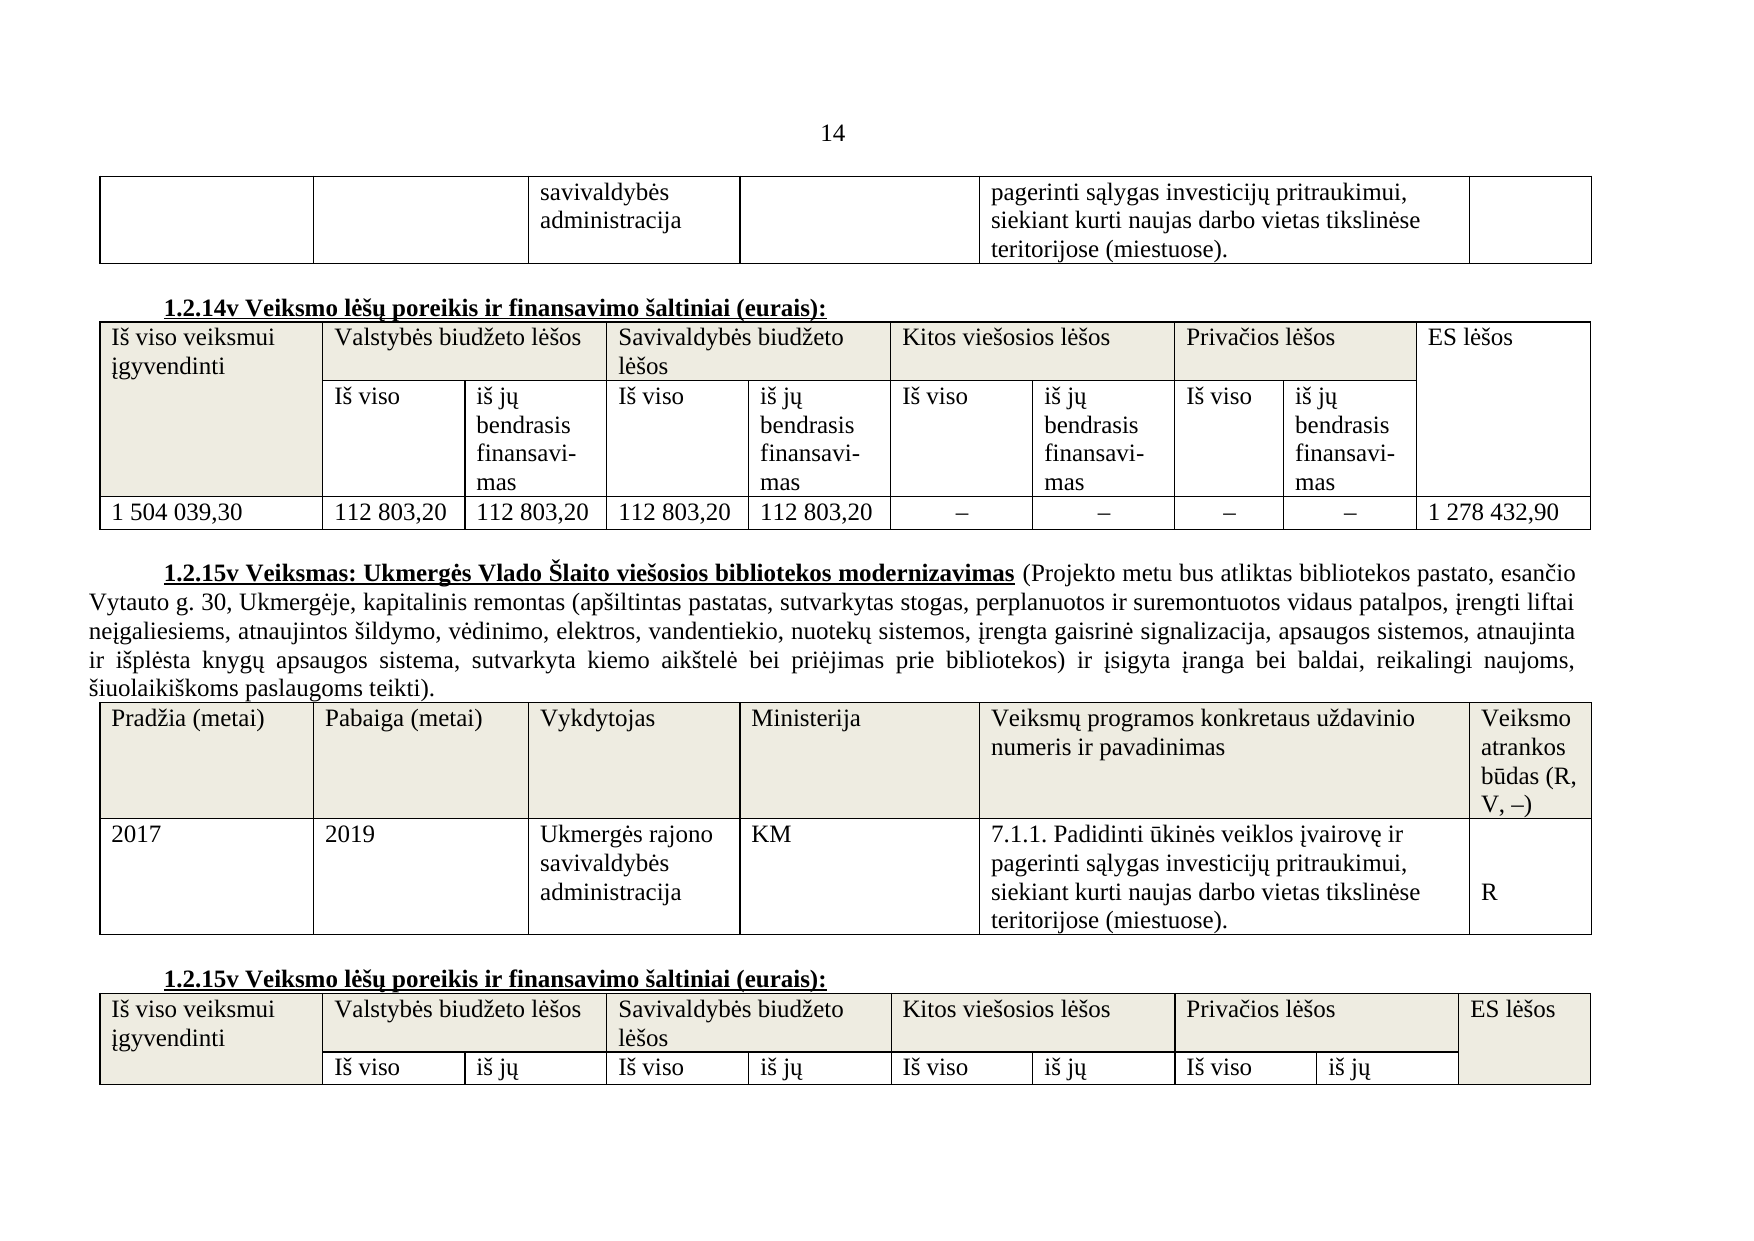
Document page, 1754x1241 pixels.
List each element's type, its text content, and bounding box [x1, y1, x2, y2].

table_cell iš jų [466, 1053, 606, 1084]
table_header ES lėšos [1459, 994, 1590, 1084]
table_cell Iš viso [1176, 1053, 1316, 1084]
table_cell – [891, 497, 1032, 529]
table_cell Ukmergės rajono savivaldybės administracija [529, 819, 739, 934]
table_cell Iš viso [892, 1053, 1032, 1084]
table_cell 1 504 039,30 [101, 497, 322, 529]
table_cell – [1284, 497, 1416, 529]
table_header Ministerija [741, 703, 979, 818]
table_cell iš jų bendrasis finansavi- mas [1033, 381, 1174, 496]
text 1.2.15v Veiksmas: Ukmergės Vlado Šlaito viešosios bibliotekos modernizavimas (Projekto metu bus atliktas bibliotekos pastato, esančio Vytauto g. 30, Ukmergėje, kapitalinis remontas (apšiltintas pastatas, sutvarkytas stogas, perplanuotos ir suremontuotos vidaus patalpos, įrengti liftai neįgaliesiems, atnaujintos šildymo, vėdinimo, elektros, vandentiekio, nuotekų sistemos, įrengta gaisrinė signalizacija, apsaugos sistemos, atnaujinta ir išplėsta knygų apsaugos sistema, sutvarkyta kiemo aikštelė bei priėjimas prie bibliotekos) ir įsigyta įranga bei baldai, reikalingi naujoms, šiuolaikiškoms paslaugoms teikti). [89, 558, 1577, 702]
table_header Privačios lėšos [1176, 994, 1458, 1051]
table_header Savivaldybės biudžeto lėšos [607, 994, 891, 1051]
table_header Pradžia (metai) [101, 703, 313, 818]
table_cell [741, 177, 979, 263]
table_cell 2019 [314, 819, 528, 934]
table_header Valstybės biudžeto lėšos [323, 323, 606, 380]
table_cell iš jų [749, 1053, 891, 1084]
table_cell [1470, 177, 1591, 263]
table_cell Iš viso [607, 381, 748, 496]
text 1.2.14v Veiksmo lėšų poreikis ir finansavimo šaltiniai (eurais): [89, 293, 1577, 321]
table_cell [101, 177, 313, 263]
table_header Veiksmo atrankos būdas (R, V, –) [1470, 703, 1591, 818]
table_header Iš viso veiksmui įgyvendinti [101, 994, 322, 1084]
table_cell 2017 [101, 819, 313, 934]
table_cell 7.1.1. Padidinti ūkinės veiklos įvairovę ir pagerinti sąlygas investicijų pritraukimui, siekiant kurti naujas darbo vietas tikslinėse teritorijose (miestuose). [980, 819, 1469, 934]
table_header Veiksmų programos konkretaus uždavinio numeris ir pavadinimas [980, 703, 1469, 818]
table_header Pabaiga (metai) [314, 703, 528, 818]
table_cell Iš viso [323, 381, 464, 496]
table_cell 112 803,20 [323, 497, 464, 529]
table_cell pagerinti sąlygas investicijų pritraukimui, siekiant kurti naujas darbo vietas tikslinėse teritorijose (miestuose). [980, 177, 1469, 263]
table_header Vykdytojas [529, 703, 739, 818]
table_header Privačios lėšos [1175, 323, 1416, 380]
table_cell 112 803,20 [607, 497, 748, 529]
table_cell R [1470, 819, 1591, 934]
text 1.2.15v Veiksmo lėšų poreikis ir finansavimo šaltiniai (eurais): [89, 964, 1577, 993]
table_cell Iš viso [607, 1053, 748, 1084]
table_cell [314, 177, 528, 263]
table_cell Iš viso [1175, 381, 1283, 496]
table_cell 1 278 432,90 [1417, 497, 1590, 529]
table_cell Iš viso [891, 381, 1032, 496]
table_cell iš jų bendrasis finansavi- mas [1284, 381, 1416, 496]
table_cell Iš viso [323, 1053, 464, 1084]
table_header Iš viso veiksmui įgyvendinti [101, 323, 322, 496]
table_header Savivaldybės biudžeto lėšos [607, 323, 890, 380]
table_header Kitos viešosios lėšos [892, 994, 1174, 1051]
table_cell – [1175, 497, 1283, 529]
table_header Kitos viešosios lėšos [891, 323, 1174, 380]
table_cell 112 803,20 [466, 497, 606, 529]
table_cell – [1033, 497, 1174, 529]
table_header ES lėšos [1417, 323, 1590, 496]
table_cell iš jų [1317, 1053, 1458, 1084]
table_cell KM [741, 819, 979, 934]
table_cell savivaldybės administracija [529, 177, 739, 263]
table_cell iš jų bendrasis finansavi- mas [749, 381, 890, 496]
table_cell iš jų [1033, 1053, 1174, 1084]
table_header Valstybės biudžeto lėšos [323, 994, 606, 1051]
table_cell iš jų bendrasis finansavi- mas [466, 381, 606, 496]
table_cell 112 803,20 [749, 497, 890, 529]
